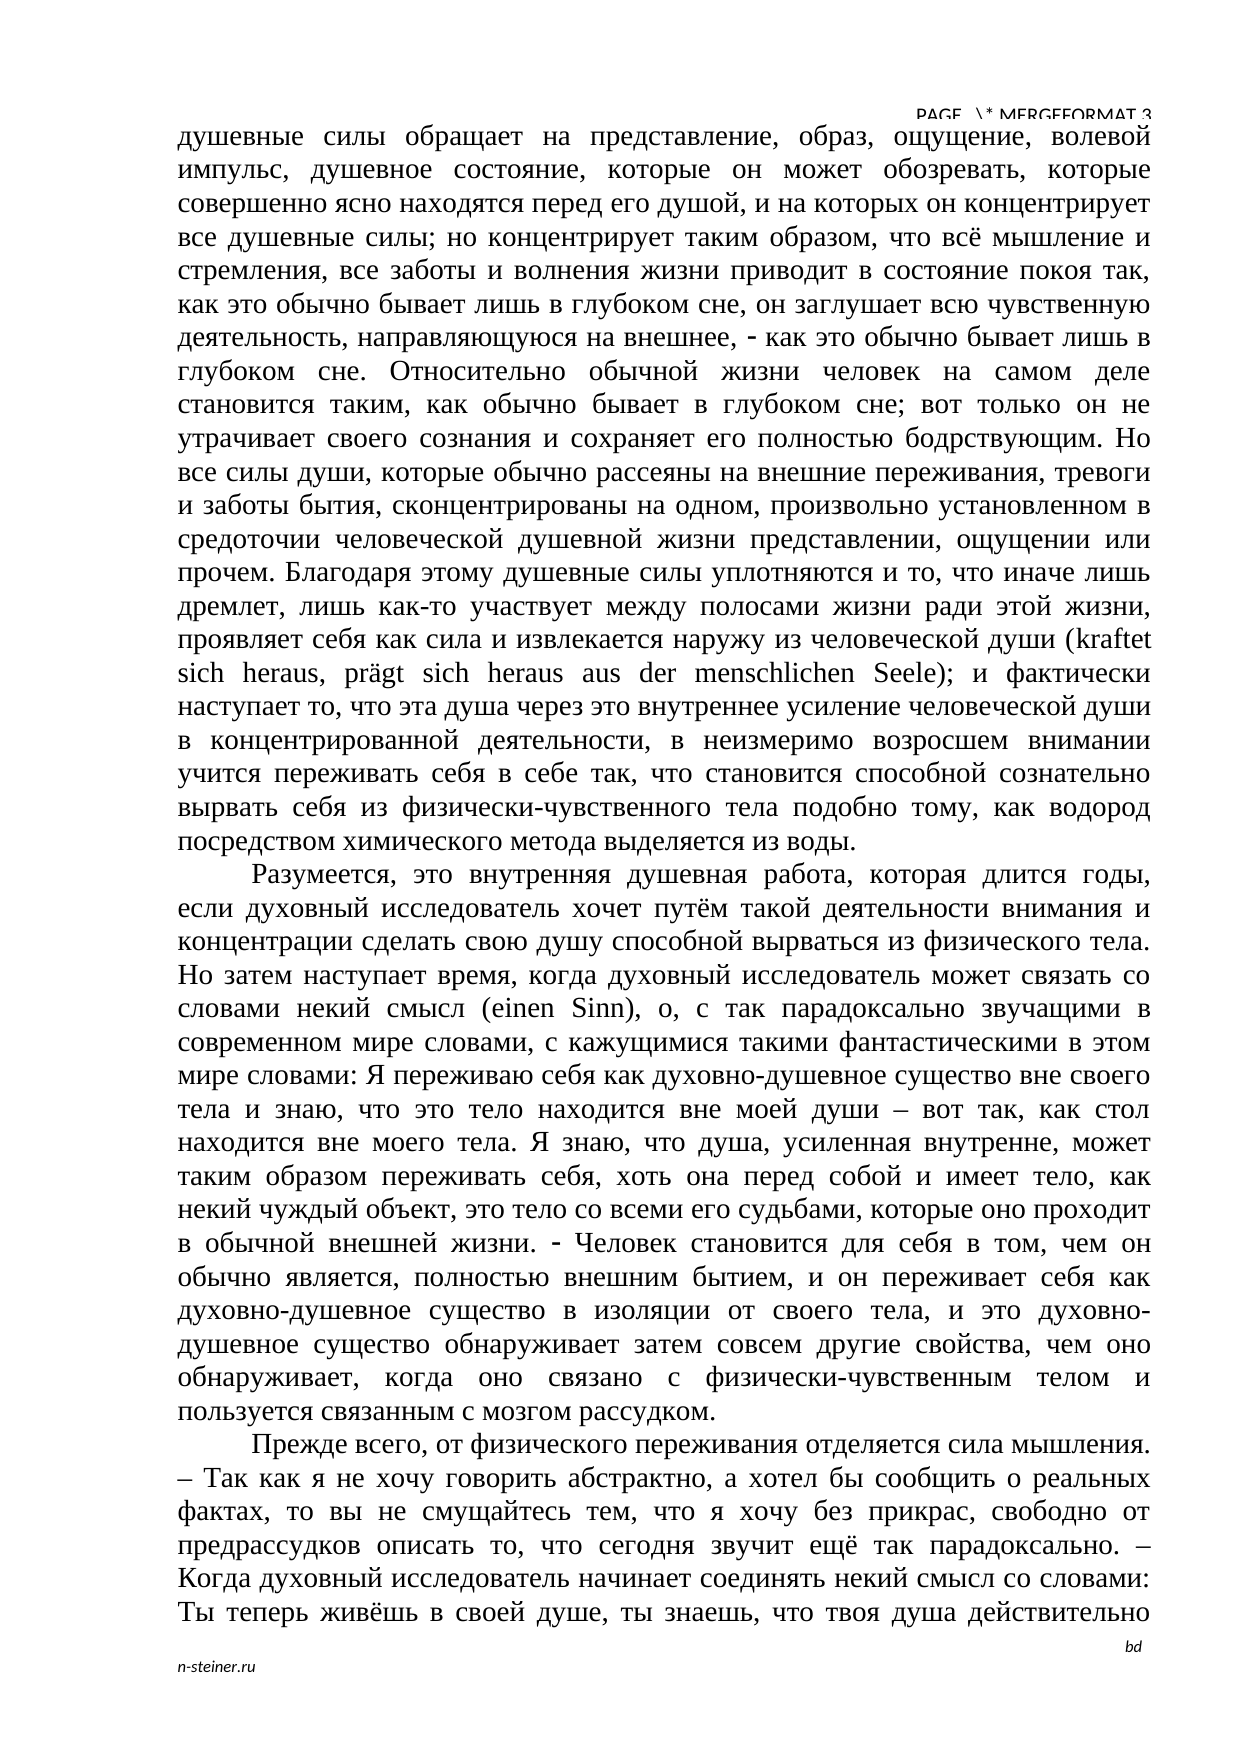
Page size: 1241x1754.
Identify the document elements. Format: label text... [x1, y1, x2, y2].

text душевные силы обращает на представление, образ, ощущение, волевой импульс, душевное состояние, которые он может обозревать, которые совершенно ясно находятся перед его душой, и на которых он концентрирует все душевные силы; но концентрирует таким образом, что всё мышление и стремления, все заботы и волнения жизни приводит в состояние покоя так, как это обычно бывает лишь в глубоком сне, он заглушает всю чувственную деятельность, направляющуюся на внешнее,  как это обычно бывает лишь в глубоком сне. Относительно обычной жизни человек на самом деле становится таким, как обычно бывает в глубоком сне; вот только он не утрачивает своего сознания и сохраняет его полностью бодрствующим. Но все силы души, которые обычно рассеяны на внешние переживания, тревоги и заботы бытия, сконцентрированы на одном, произвольно установленном в средоточии человеческой душевной жизни представлении, ощущении или прочем. Благодаря этому душевные силы уплотняются и то, что иначе лишь дремлет, лишь как-то участвует между полосами жизни ради этой жизни, проявляет себя как сила и извлекается наружу из человеческой души (kraftet sich heraus, prägt sich heraus aus der menschlichen Seele); и фактически наступает то, что эта душа через это внутреннее усиление человеческой души в концентрированной деятельности, в неизмеримо возросшем внимании учится переживать себя в себе так, что становится способной сознательно вырвать себя из физически-чувственного тела подобно тому, как водород посредством химического метода выделяется из воды. [177, 118, 1152, 856]
text Прежде всего, от физического переживания отделяется сила мышления. – Так как я не хочу говорить абстрактно, а хотел бы сообщить о реальных фактах, то вы не смущайтесь тем, что я хочу без прикрас, свободно от предрассудков описать то, что сегодня звучит ещё так парадоксально. – Когда духовный исследователь начинает соединять некий смысл со словами: Ты теперь живёшь в своей душе, ты знаешь, что твоя душа действительно [177, 1426, 1152, 1628]
text Разумеется, это внутренняя душевная работа, которая длится годы, если духовный исследователь хочет путём такой деятельности внимания и концентрации сделать свою душу способной вырваться из физического тела. Но затем наступает время, когда духовный исследователь может связать со словами некий смысл (einen Sinn), о, с так парадоксально звучащими в современном мире словами, с кажущимися такими фантастическими в этом мире словами: Я переживаю себя как духовно-душевное существо вне своего тела и знаю, что это тело находится вне моей души – вот так, как стол находится вне моего тела. Я знаю, что душа, усиленная внутренне, может таким образом переживать себя, хоть она перед собой и имеет тело, как некий чуждый объект, это тело со всеми его судьбами, которые оно проходит в обычной внешней жизни.  Человек становится для себя в том, чем он обычно является, полностью внешним бытием, и он переживает себя как духовно-душевное существо в изоляции от своего тела, и это духовно-душевное существо обнаруживает затем совсем другие свойства, чем оно обнаруживает, когда оно связано с физически-чувственным телом и пользуется связанным с мозгом рассудком. [177, 856, 1152, 1426]
